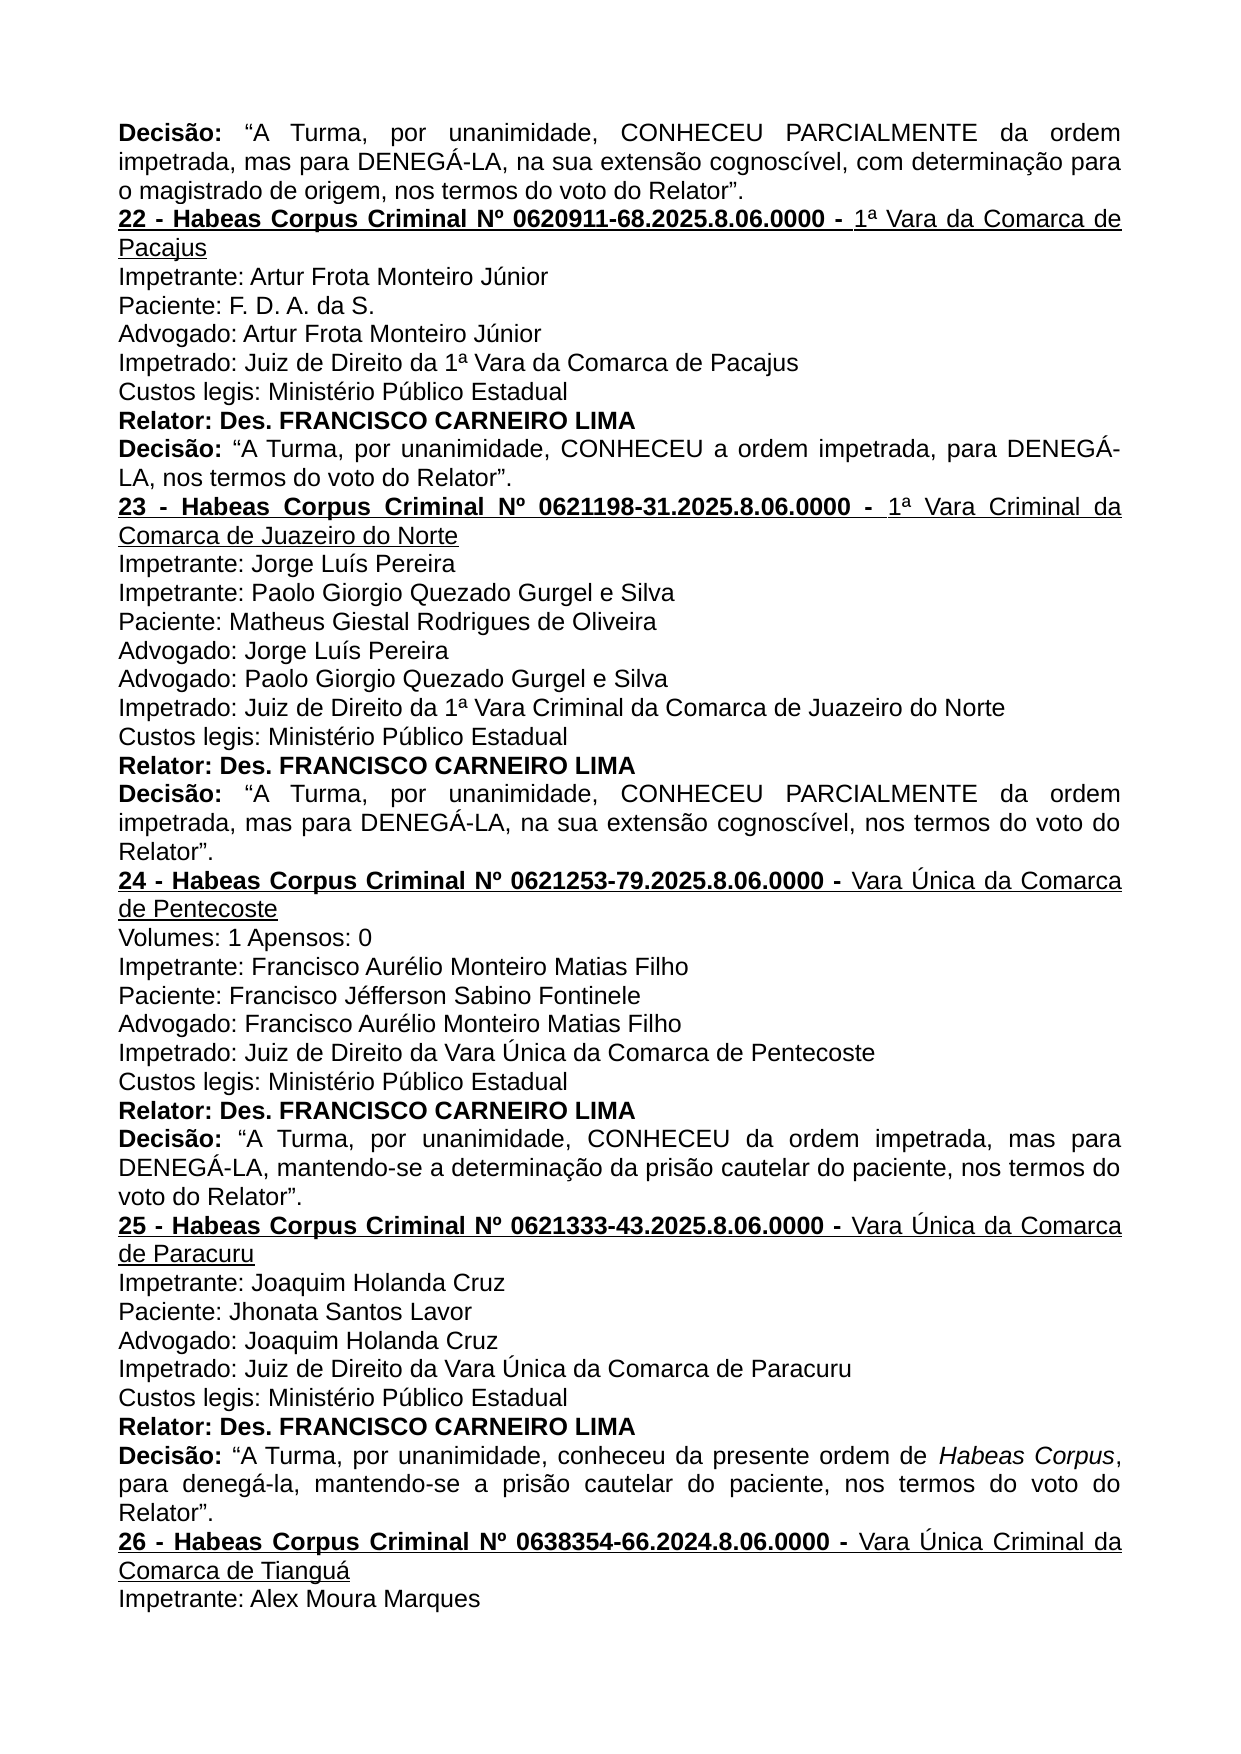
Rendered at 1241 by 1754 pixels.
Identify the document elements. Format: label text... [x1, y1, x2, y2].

text Impetrado: Juiz de Direito da Vara Única da Comarca de Paracuru [118, 1354, 1122, 1383]
text Comarca de Tianguá [118, 1553, 1122, 1584]
text de Pentecoste [118, 892, 1122, 923]
text Impetrado: Juiz de Direito da 1ª Vara Criminal da Comarca de Juazeiro do Norte [118, 693, 1122, 722]
text Impetrado: Juiz de Direito da 1ª Vara da Comarca de Pacajus [118, 348, 1122, 377]
text Paciente: F. D. A. da S. [118, 291, 1122, 319]
text de Paracuru [118, 1237, 1122, 1268]
text Decisão: “A Turma, por unanimidade, CONHECEU PARCIALMENTE da ordem impetrada, mas para DENEGÁ-LA, na sua extensão cognoscível, nos termos do voto do Relator”. [118, 779, 1122, 866]
text Advogado: Artur Frota Monteiro Júnior [118, 319, 1122, 348]
text Decisão: “A Turma, por unanimidade, conheceu da presente ordem de Habeas Corpus, para denegá-la, mantendo-se a prisão cautelar do paciente, nos termos do voto do Relator”. [118, 1441, 1122, 1527]
text Pacajus [118, 230, 1122, 262]
text Impetrado: Juiz de Direito da Vara Única da Comarca de Pentecoste [118, 1038, 1122, 1067]
text 24 - Habeas Corpus Criminal Nº 0621253-79.2025.8.06.0000 - Vara Única da Comarca [118, 866, 1122, 891]
text Paciente: Jhonata Santos Lavor [118, 1297, 1122, 1326]
text Advogado: Paolo Giorgio Quezado Gurgel e Silva [118, 664, 1122, 693]
text Comarca de Juazeiro do Norte [118, 518, 1122, 549]
text Decisão: “A Turma, por unanimidade, CONHECEU a ordem impetrada, para DENEGÁ-LA, nos termos do voto do Relator”. [118, 434, 1122, 492]
text Custos legis: Ministério Público Estadual [118, 722, 1122, 751]
text Volumes: 1 Apensos: 0 [118, 923, 1122, 952]
text 22 - Habeas Corpus Criminal Nº 0620911-68.2025.8.06.0000 - 1ª Vara da Comarca de [118, 204, 1122, 229]
text Decisão: “A Turma, por unanimidade, CONHECEU PARCIALMENTE da ordem impetrada, mas para DENEGÁ-LA, na sua extensão cognoscível, com determinação para o magistrado de origem, nos termos do voto do Relator”. [118, 118, 1122, 204]
text Custos legis: Ministério Público Estadual [118, 1067, 1122, 1096]
text Relator: Des. FRANCISCO CARNEIRO LIMA [118, 1096, 1122, 1124]
text Relator: Des. FRANCISCO CARNEIRO LIMA [118, 406, 1122, 434]
text Impetrante: Alex Moura Marques [118, 1584, 1122, 1613]
text Custos legis: Ministério Público Estadual [118, 1383, 1122, 1412]
text Impetrante: Paolo Giorgio Quezado Gurgel e Silva [118, 578, 1122, 607]
text Advogado: Francisco Aurélio Monteiro Matias Filho [118, 1009, 1122, 1038]
text Advogado: Jorge Luís Pereira [118, 636, 1122, 664]
text Impetrante: Francisco Aurélio Monteiro Matias Filho [118, 952, 1122, 981]
text Decisão: “A Turma, por unanimidade, CONHECEU da ordem impetrada, mas para DENEGÁ-LA, mantendo-se a determinação da prisão cautelar do paciente, nos termos do voto do Relator”. [118, 1124, 1122, 1211]
text Impetrante: Artur Frota Monteiro Júnior [118, 262, 1122, 291]
text Relator: Des. FRANCISCO CARNEIRO LIMA [118, 1412, 1122, 1441]
text 23 - Habeas Corpus Criminal Nº 0621198-31.2025.8.06.0000 - 1ª Vara Criminal da [118, 492, 1122, 517]
text Impetrante: Jorge Luís Pereira [118, 549, 1122, 578]
text 26 - Habeas Corpus Criminal Nº 0638354-66.2024.8.06.0000 - Vara Única Criminal da [118, 1527, 1122, 1552]
text Impetrante: Joaquim Holanda Cruz [118, 1268, 1122, 1297]
text Relator: Des. FRANCISCO CARNEIRO LIMA [118, 751, 1122, 779]
text Paciente: Matheus Giestal Rodrigues de Oliveira [118, 607, 1122, 636]
text Custos legis: Ministério Público Estadual [118, 377, 1122, 406]
text Paciente: Francisco Jéfferson Sabino Fontinele [118, 981, 1122, 1009]
text 25 - Habeas Corpus Criminal Nº 0621333-43.2025.8.06.0000 - Vara Única da Comarca [118, 1211, 1122, 1236]
text Advogado: Joaquim Holanda Cruz [118, 1326, 1122, 1354]
